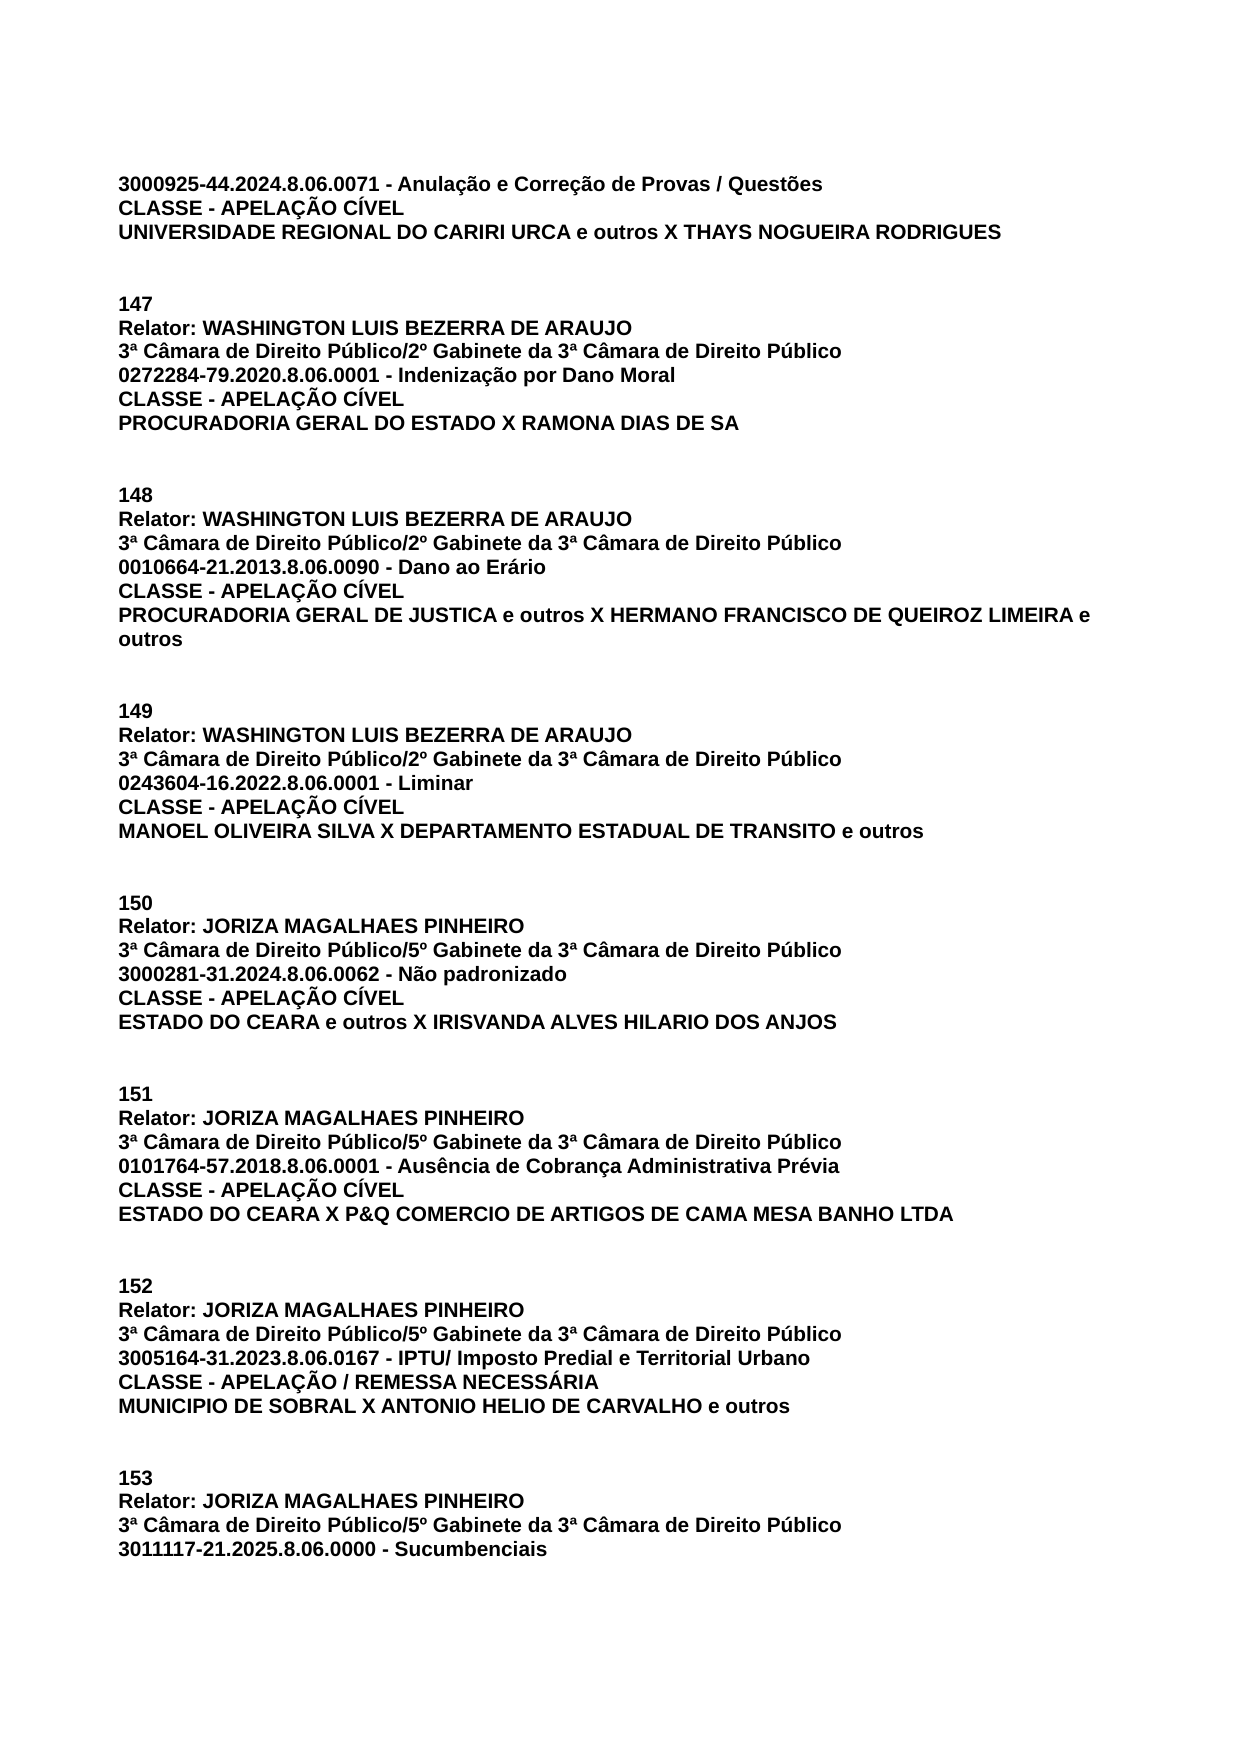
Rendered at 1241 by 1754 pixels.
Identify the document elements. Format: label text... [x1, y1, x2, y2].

text 0243604-16.2022.8.06.0001 - Liminar [118, 771, 1122, 794]
text 3011117-21.2025.8.06.0000 - Sucumbenciais [118, 1537, 1122, 1561]
text Relator: WASHINGTON LUIS BEZERRA DE ARAUJO [118, 315, 1122, 339]
text CLASSE - APELAÇÃO CÍVEL [118, 196, 1122, 219]
text ESTADO DO CEARA e outros X IRISVANDA ALVES HILARIO DOS ANJOS [118, 1010, 1122, 1034]
text 3ª Câmara de Direito Público/5º Gabinete da 3ª Câmara de Direito Público [118, 1513, 1122, 1537]
text PROCURADORIA GERAL DO ESTADO X RAMONA DIAS DE SA [118, 411, 1122, 435]
text 150 [118, 890, 1122, 914]
text 147 [118, 291, 1122, 315]
text 3ª Câmara de Direito Público/5º Gabinete da 3ª Câmara de Direito Público [118, 938, 1122, 962]
text Relator: JORIZA MAGALHAES PINHEIRO [118, 914, 1122, 938]
text 3000281-31.2024.8.06.0062 - Não padronizado [118, 962, 1122, 986]
text CLASSE - APELAÇÃO CÍVEL [118, 986, 1122, 1010]
text CLASSE - APELAÇÃO CÍVEL [118, 579, 1122, 603]
text MUNICIPIO DE SOBRAL X ANTONIO HELIO DE CARVALHO e outros [118, 1393, 1122, 1417]
text UNIVERSIDADE REGIONAL DO CARIRI URCA e outros X THAYS NOGUEIRA RODRIGUES [118, 219, 1122, 243]
text 3ª Câmara de Direito Público/5º Gabinete da 3ª Câmara de Direito Público [118, 1130, 1122, 1154]
text CLASSE - APELAÇÃO CÍVEL [118, 794, 1122, 818]
text CLASSE - APELAÇÃO CÍVEL [118, 387, 1122, 411]
text 3ª Câmara de Direito Público/2º Gabinete da 3ª Câmara de Direito Público [118, 531, 1122, 555]
text MANOEL OLIVEIRA SILVA X DEPARTAMENTO ESTADUAL DE TRANSITO e outros [118, 818, 1122, 842]
text 3ª Câmara de Direito Público/5º Gabinete da 3ª Câmara de Direito Público [118, 1322, 1122, 1346]
text 0101764-57.2018.8.06.0001 - Ausência de Cobrança Administrativa Prévia [118, 1154, 1122, 1178]
text CLASSE - APELAÇÃO CÍVEL [118, 1178, 1122, 1202]
text Relator: WASHINGTON LUIS BEZERRA DE ARAUJO [118, 723, 1122, 747]
text 0010664-21.2013.8.06.0090 - Dano ao Erário [118, 555, 1122, 579]
text 148 [118, 483, 1122, 507]
text 3ª Câmara de Direito Público/2º Gabinete da 3ª Câmara de Direito Público [118, 339, 1122, 363]
text Relator: JORIZA MAGALHAES PINHEIRO [118, 1489, 1122, 1513]
text CLASSE - APELAÇÃO / REMESSA NECESSÁRIA [118, 1369, 1122, 1393]
text Relator: WASHINGTON LUIS BEZERRA DE ARAUJO [118, 507, 1122, 531]
text 3005164-31.2023.8.06.0167 - IPTU/ Imposto Predial e Territorial Urbano [118, 1346, 1122, 1369]
text 153 [118, 1465, 1122, 1489]
text PROCURADORIA GERAL DE JUSTICA e outros X HERMANO FRANCISCO DE QUEIROZ LIMEIRA e outros [118, 603, 1122, 651]
text 151 [118, 1082, 1122, 1106]
text 149 [118, 699, 1122, 723]
text Relator: JORIZA MAGALHAES PINHEIRO [118, 1106, 1122, 1130]
text 3000925-44.2024.8.06.0071 - Anulação e Correção de Provas / Questões [118, 172, 1122, 196]
text 3ª Câmara de Direito Público/2º Gabinete da 3ª Câmara de Direito Público [118, 747, 1122, 771]
text ESTADO DO CEARA X P&Q COMERCIO DE ARTIGOS DE CAMA MESA BANHO LTDA [118, 1202, 1122, 1226]
text Relator: JORIZA MAGALHAES PINHEIRO [118, 1298, 1122, 1322]
text 152 [118, 1274, 1122, 1298]
text 0272284-79.2020.8.06.0001 - Indenização por Dano Moral [118, 363, 1122, 387]
